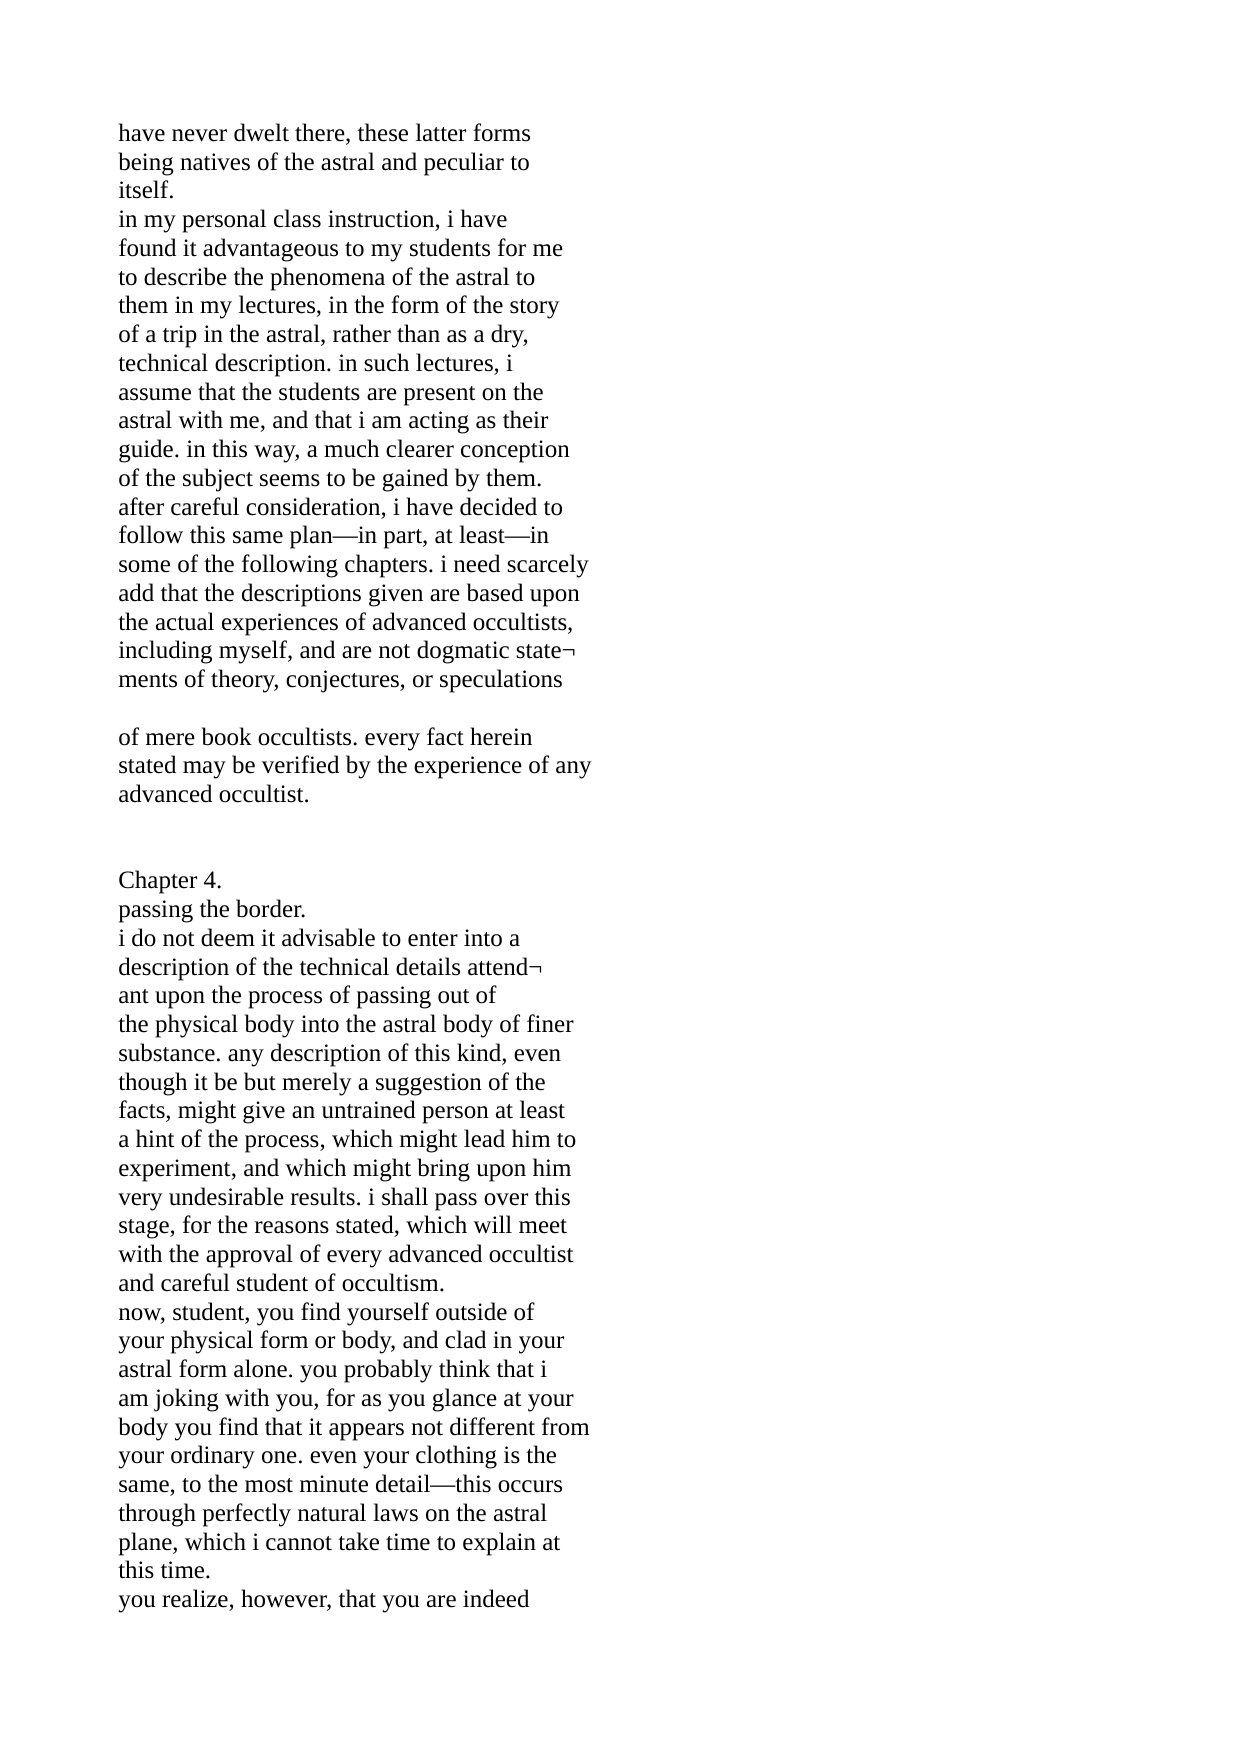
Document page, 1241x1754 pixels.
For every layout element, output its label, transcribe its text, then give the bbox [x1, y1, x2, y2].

text follow this same plan—in part, at least—in [118, 521, 1122, 549]
text of the subject seems to be gained by them. [118, 463, 1122, 492]
text your ordinary one. even your clothing is the [118, 1441, 1122, 1469]
text stage, for the reasons stated, which will meet [118, 1211, 1122, 1239]
text assume that the students are present on the [118, 377, 1122, 406]
text a hint of the process, which might lead him to [118, 1124, 1122, 1153]
text your physical form or body, and clad in your [118, 1326, 1122, 1354]
text some of the following chapters. i need scarcely [118, 549, 1122, 578]
text have never dwelt there, these latter forms [118, 118, 1122, 147]
text though it be but merely a suggestion of the [118, 1067, 1122, 1096]
text ant upon the process of passing out of [118, 981, 1122, 1009]
text of mere book occultists. every fact herein [118, 722, 1122, 751]
text facts, might give an untrained person at least [118, 1096, 1122, 1124]
text them in my lectures, in the form of the story [118, 291, 1122, 319]
text to describe the phenomena of the astral to [118, 262, 1122, 291]
text body you find that it appears not different from [118, 1412, 1122, 1441]
text add that the descriptions given are based upon [118, 578, 1122, 607]
text plane, which i cannot take time to explain at [118, 1527, 1122, 1556]
text passing the border. [118, 894, 1122, 923]
text stated may be verified by the experience of any [118, 751, 1122, 779]
text found it advantageous to my students for me [118, 233, 1122, 262]
text through perfectly natural laws on the astral [118, 1498, 1122, 1527]
text substance. any description of this kind, even [118, 1038, 1122, 1067]
text very undesirable results. i shall pass over this [118, 1182, 1122, 1211]
text the physical body into the astral body of finer [118, 1009, 1122, 1038]
text this time. [118, 1556, 1122, 1584]
text of a trip in the astral, rather than as a dry, [118, 319, 1122, 348]
text the actual experiences of advanced occultists, [118, 607, 1122, 636]
text after careful consideration, i have decided to [118, 492, 1122, 521]
text being natives of the astral and peculiar to [118, 147, 1122, 176]
text itself. [118, 176, 1122, 204]
text including myself, and are not dogmatic state¬ [118, 636, 1122, 664]
text description of the technical details attend¬ [118, 952, 1122, 981]
text in my personal class instruction, i have [118, 204, 1122, 233]
text astral form alone. you probably think that i [118, 1354, 1122, 1383]
text i do not deem it advisable to enter into a [118, 923, 1122, 952]
text ments of theory, conjectures, or speculations [118, 664, 1122, 693]
text advanced occultist. [118, 779, 1122, 808]
text experiment, and which might bring upon him [118, 1153, 1122, 1182]
text and careful student of occultism. [118, 1268, 1122, 1297]
text Chapter 4. [118, 866, 1122, 894]
text with the approval of every advanced occultist [118, 1239, 1122, 1268]
text astral with me, and that i am acting as their [118, 406, 1122, 434]
text same, to the most minute detail—this occurs [118, 1469, 1122, 1498]
text am joking with you, for as you glance at your [118, 1383, 1122, 1412]
text guide. in this way, a much clearer conception [118, 434, 1122, 463]
text technical description. in such lectures, i [118, 348, 1122, 377]
text now, student, you find yourself outside of [118, 1297, 1122, 1326]
text you realize, however, that you are indeed [118, 1584, 1122, 1613]
